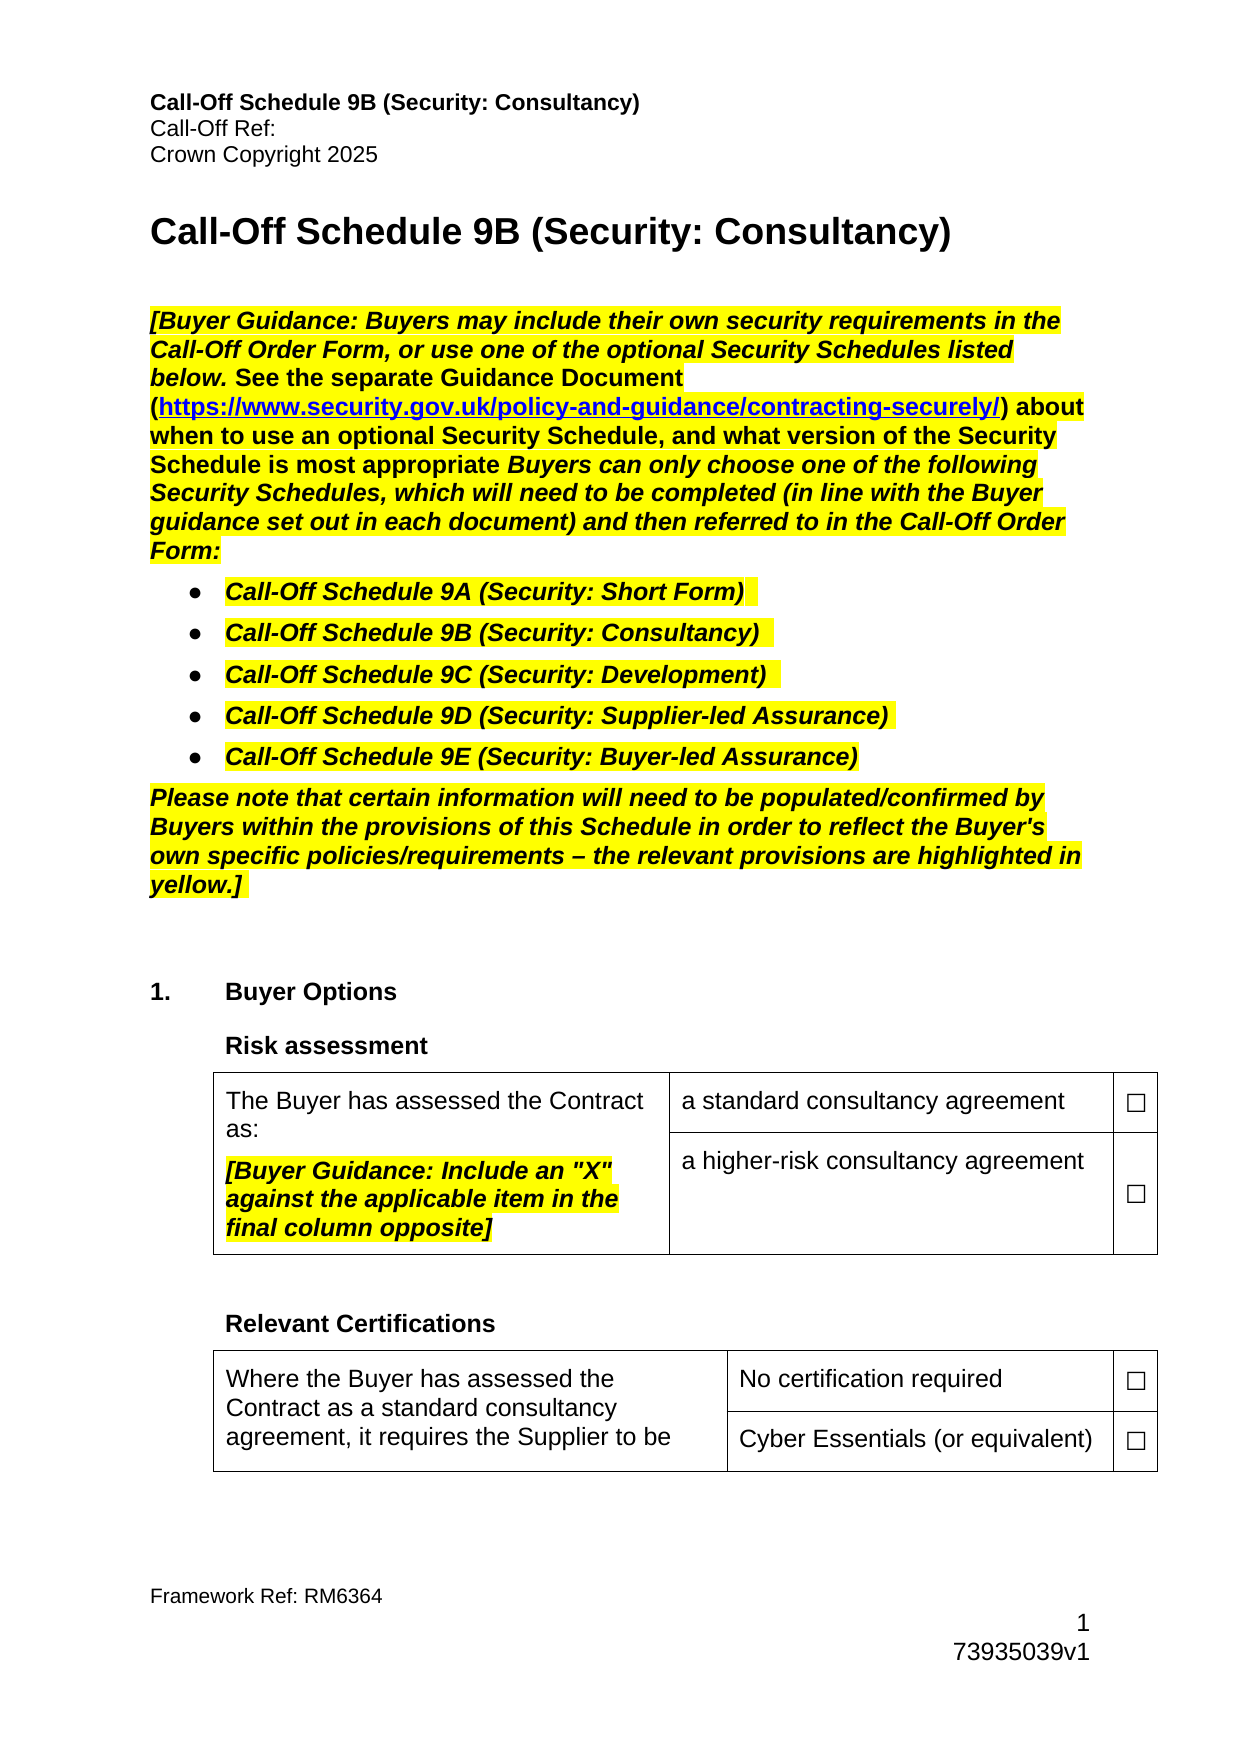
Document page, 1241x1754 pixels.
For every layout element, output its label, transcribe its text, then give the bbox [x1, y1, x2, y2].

list Call-Off Schedule 9D (Security: Supplier-led Assurance) [187, 701, 1090, 729]
text [Buyer Guidance: Buyers may include their own security requirements in the Call-Off Order Form, or use one of the optional Security Schedules listed below. See the separate Guidance Document (https://www.security.gov.uk/policy-and-guidance/contracting-securely/) about when to use an optional Security Schedule, and what version of the Security Schedule is most appropriate Buyers can only choose one of the following Security Schedules, which will need to be completed (in line with the Buyer guidance set out in each document) and then referred to in the Call-Off Order Form: [150, 306, 1090, 564]
text Risk assessment [225, 1031, 1090, 1059]
list Call-Off Schedule 9C (Security: Development) [187, 659, 1090, 688]
subtitle Buyer Options [150, 977, 1090, 1006]
table_cell Cyber Essentials (or equivalent) [728, 1412, 1113, 1471]
list Call-Off Schedule 9A (Security: Short Form) [187, 577, 1090, 606]
table_header ☐ [1114, 1073, 1157, 1132]
table_header ☐ [1114, 1351, 1157, 1411]
list Call-Off Schedule 9B (Security: Consultancy) [187, 618, 1090, 647]
text Please note that certain information will need to be populated/confirmed by Buyers within the provisions of this Schedule in order to reflect the Buyer's own specific policies/requirements – the relevant provisions are highlighted in yellow.] [150, 783, 1090, 898]
table_cell a higher-risk consultancy agreement [670, 1133, 1113, 1254]
table_cell ☐ [1114, 1133, 1157, 1254]
table_header The Buyer has assessed the Contract as: [Buyer Guidance: Include an "X" against the applicable item in the final column opposite] [214, 1073, 669, 1254]
table_header Where the Buyer has assessed the Contract as a standard consultancy agreement, it requires the Supplier to be [214, 1351, 727, 1471]
text Relevant Certifications [225, 1309, 1090, 1338]
text Call-Off Schedule 9B (Security: Consultancy) [150, 209, 1090, 252]
table_cell ☐ [1114, 1412, 1157, 1471]
table_header No certification required [728, 1351, 1113, 1411]
table_header a standard consultancy agreement [670, 1073, 1113, 1132]
list Call-Off Schedule 9E (Security: Buyer-led Assurance) [187, 742, 1090, 771]
